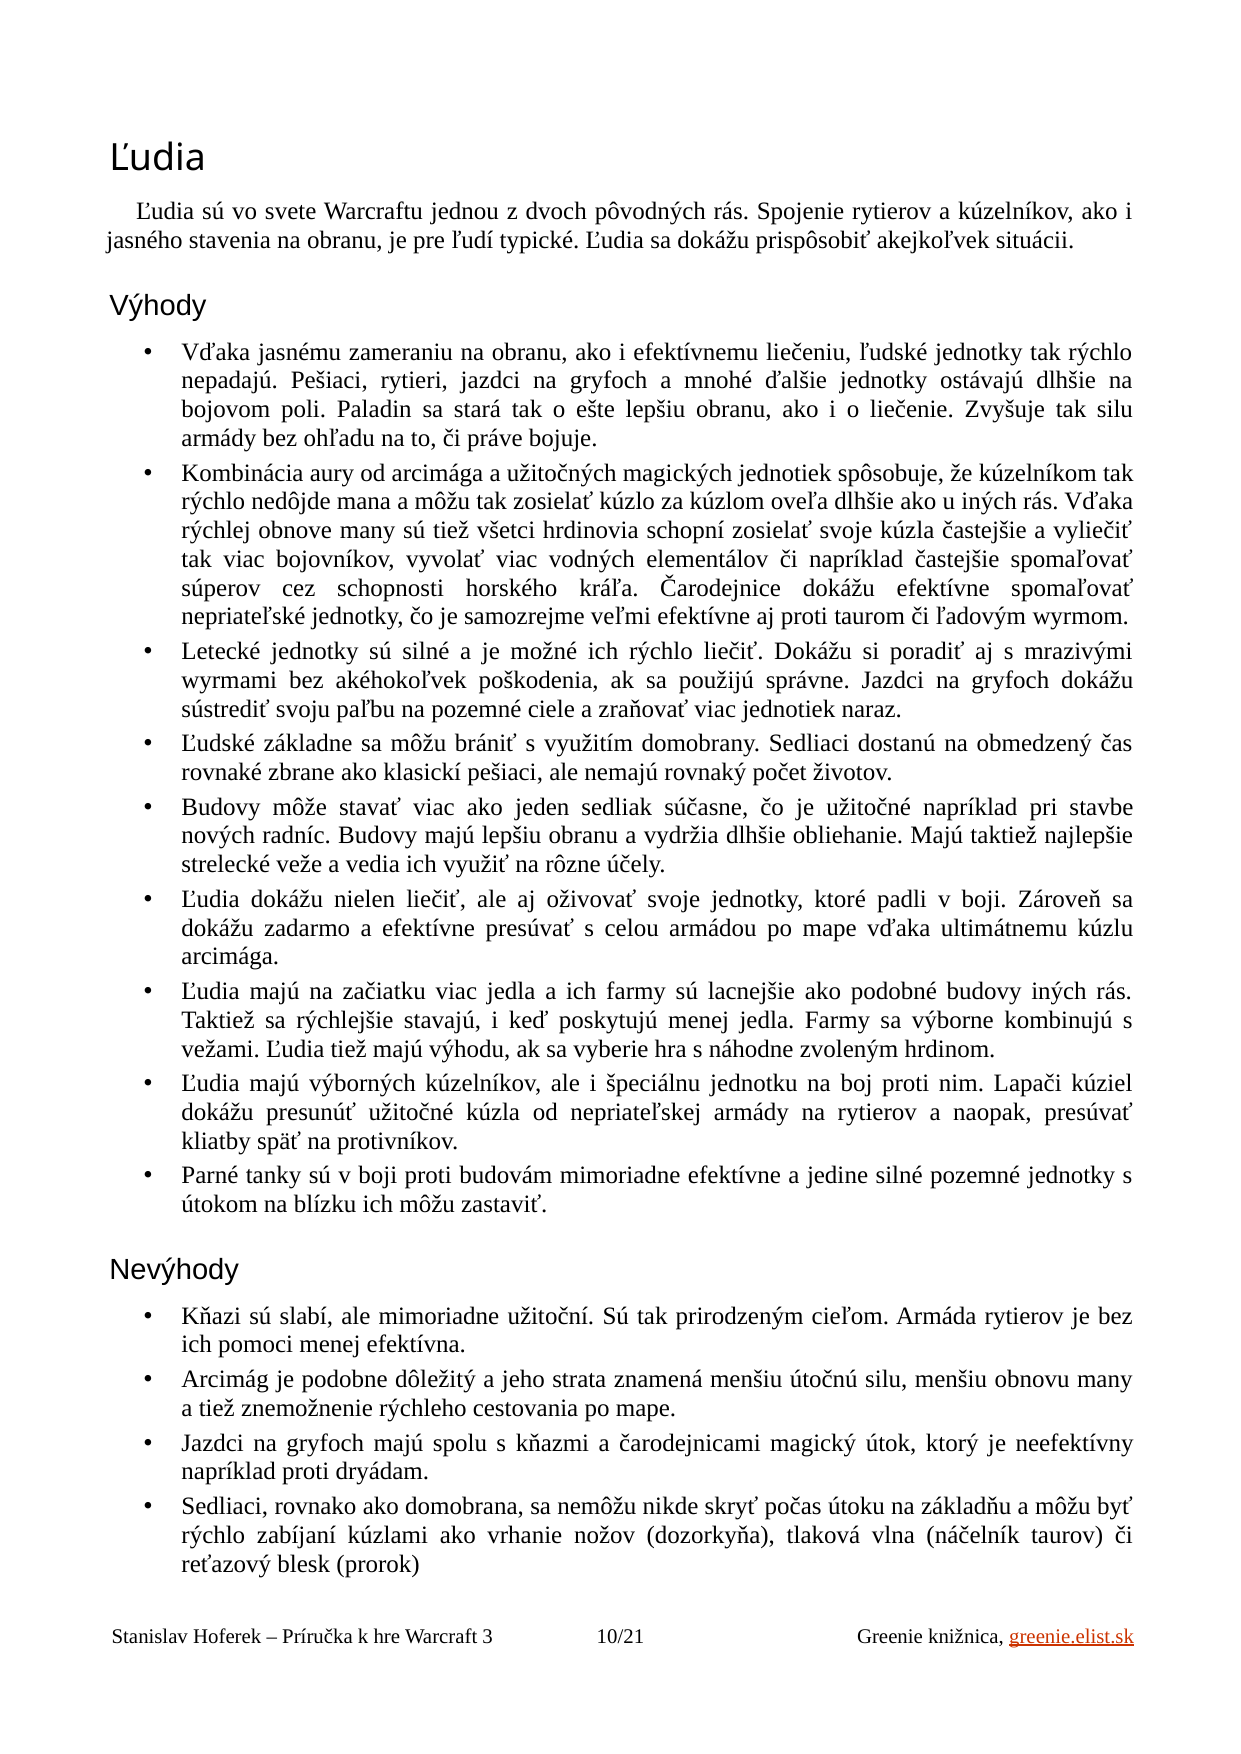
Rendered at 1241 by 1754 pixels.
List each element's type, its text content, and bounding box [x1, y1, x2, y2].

subtitle Výhody [106, 285, 1134, 324]
list Ľudia dokážu nielen liečiť, ale aj oživovať svoje jednotky, ktoré padli v boji. Zároveň sa dokážu zadarmo a efektívne presúvať s celou armádou po mape vďaka ultimátnemu kúzlu arcimága. [144, 884, 1134, 970]
list Ľudia majú na začiatku viac jedla a ich farmy sú lacnejšie ako podobné budovy iných rás. Taktiež sa rýchlejšie stavajú, i keď poskytujú menej jedla. Farmy sa výborne kombinujú s vežami. Ľudia tiež majú výhodu, ak sa vyberie hra s náhodne zvoleným hrdinom. [144, 976, 1134, 1062]
list Ľudia majú výborných kúzelníkov, ale i špeciálnu jednotku na boj proti nim. Lapači kúziel dokážu presunúť užitočné kúzla od nepriateľskej armády na rytierov a naopak, presúvať kliatby späť na protivníkov. [144, 1068, 1134, 1154]
list Letecké jednotky sú silné a je možné ich rýchlo liečiť. Dokážu si poradiť aj s mrazivými wyrmami bez akéhokoľvek poškodenia, ak sa použijú správne. Jazdci na gryfoch dokážu sústrediť svoju paľbu na pozemné ciele a zraňovať viac jednotiek naraz. [144, 636, 1134, 722]
list Parné tanky sú v boji proti budovám mimoriadne efektívne a jedine silné pozemné jednotky s útokom na blízku ich môžu zastaviť. [144, 1161, 1134, 1218]
subtitle Nevýhody [106, 1249, 1134, 1288]
text Ľudia sú vo svete Warcraftu jednou z dvoch pôvodných rás. Spojenie rytierov a kúzelníkov, ako i jasného stavenia na obranu, je pre ľudí typické. Ľudia sa dokážu prispôsobiť akejkoľvek situácii. [106, 196, 1134, 254]
list Kombinácia aury od arcimága a užitočných magických jednotiek spôsobuje, že kúzelníkom tak rýchlo nedôjde mana a môžu tak zosielať kúzlo za kúzlom oveľa dlhšie ako u iných rás. Vďaka rýchlej obnove many sú tiež všetci hrdinovia schopní zosielať svoje kúzla častejšie a vyliečiť tak viac bojovníkov, vyvolať viac vodných elementálov či napríklad častejšie spomaľovať súperov cez schopnosti horského kráľa. Čarodejnice dokážu efektívne spomaľovať nepriateľské jednotky, čo je samozrejme veľmi efektívne aj proti taurom či ľadovým wyrmom. [144, 458, 1134, 630]
list Budovy môže stavať viac ako jeden sedliak súčasne, čo je užitočné napríklad pri stavbe nových radníc. Budovy majú lepšiu obranu a vydržia dlhšie obliehanie. Majú taktiež najlepšie strelecké veže a vedia ich využiť na rôzne účely. [144, 792, 1134, 878]
list Sedliaci, rovnako ako domobrana, sa nemôžu nikde skryť počas útoku na základňu a môžu byť rýchlo zabíjaní kúzlami ako vrhanie nožov (dozorkyňa), tlaková vlna (náčelník taurov) či reťazový blesk (prorok) [144, 1491, 1134, 1577]
list Arcimág je podobne dôležitý a jeho strata znamená menšiu útočnú silu, menšiu obnovu many a tiež znemožnenie rýchleho cestovania po mape. [144, 1364, 1134, 1422]
list Jazdci na gryfoch majú spolu s kňazmi a čarodejnicami magický útok, ktorý je neefektívny napríklad proti dryádam. [144, 1428, 1134, 1485]
list Kňazi sú slabí, ale mimoriadne užitoční. Sú tak prirodzeným cieľom. Armáda rytierov je bez ich pomoci menej efektívna. [144, 1301, 1134, 1358]
subtitle Ľudia [106, 127, 1134, 184]
list Ľudské základne sa môžu brániť s využitím domobrany. Sedliaci dostanú na obmedzený čas rovnaké zbrane ako klasickí pešiaci, ale nemajú rovnaký počet životov. [144, 728, 1134, 786]
list Vďaka jasnému zameraniu na obranu, ako i efektívnemu liečeniu, ľudské jednotky tak rýchlo nepadajú. Pešiaci, rytieri, jazdci na gryfoch a mnohé ďalšie jednotky ostávajú dlhšie na bojovom poli. Paladin sa stará tak o ešte lepšiu obranu, ako i o liečenie. Zvyšuje tak silu armády bez ohľadu na to, či práve bojuje. [144, 337, 1134, 452]
